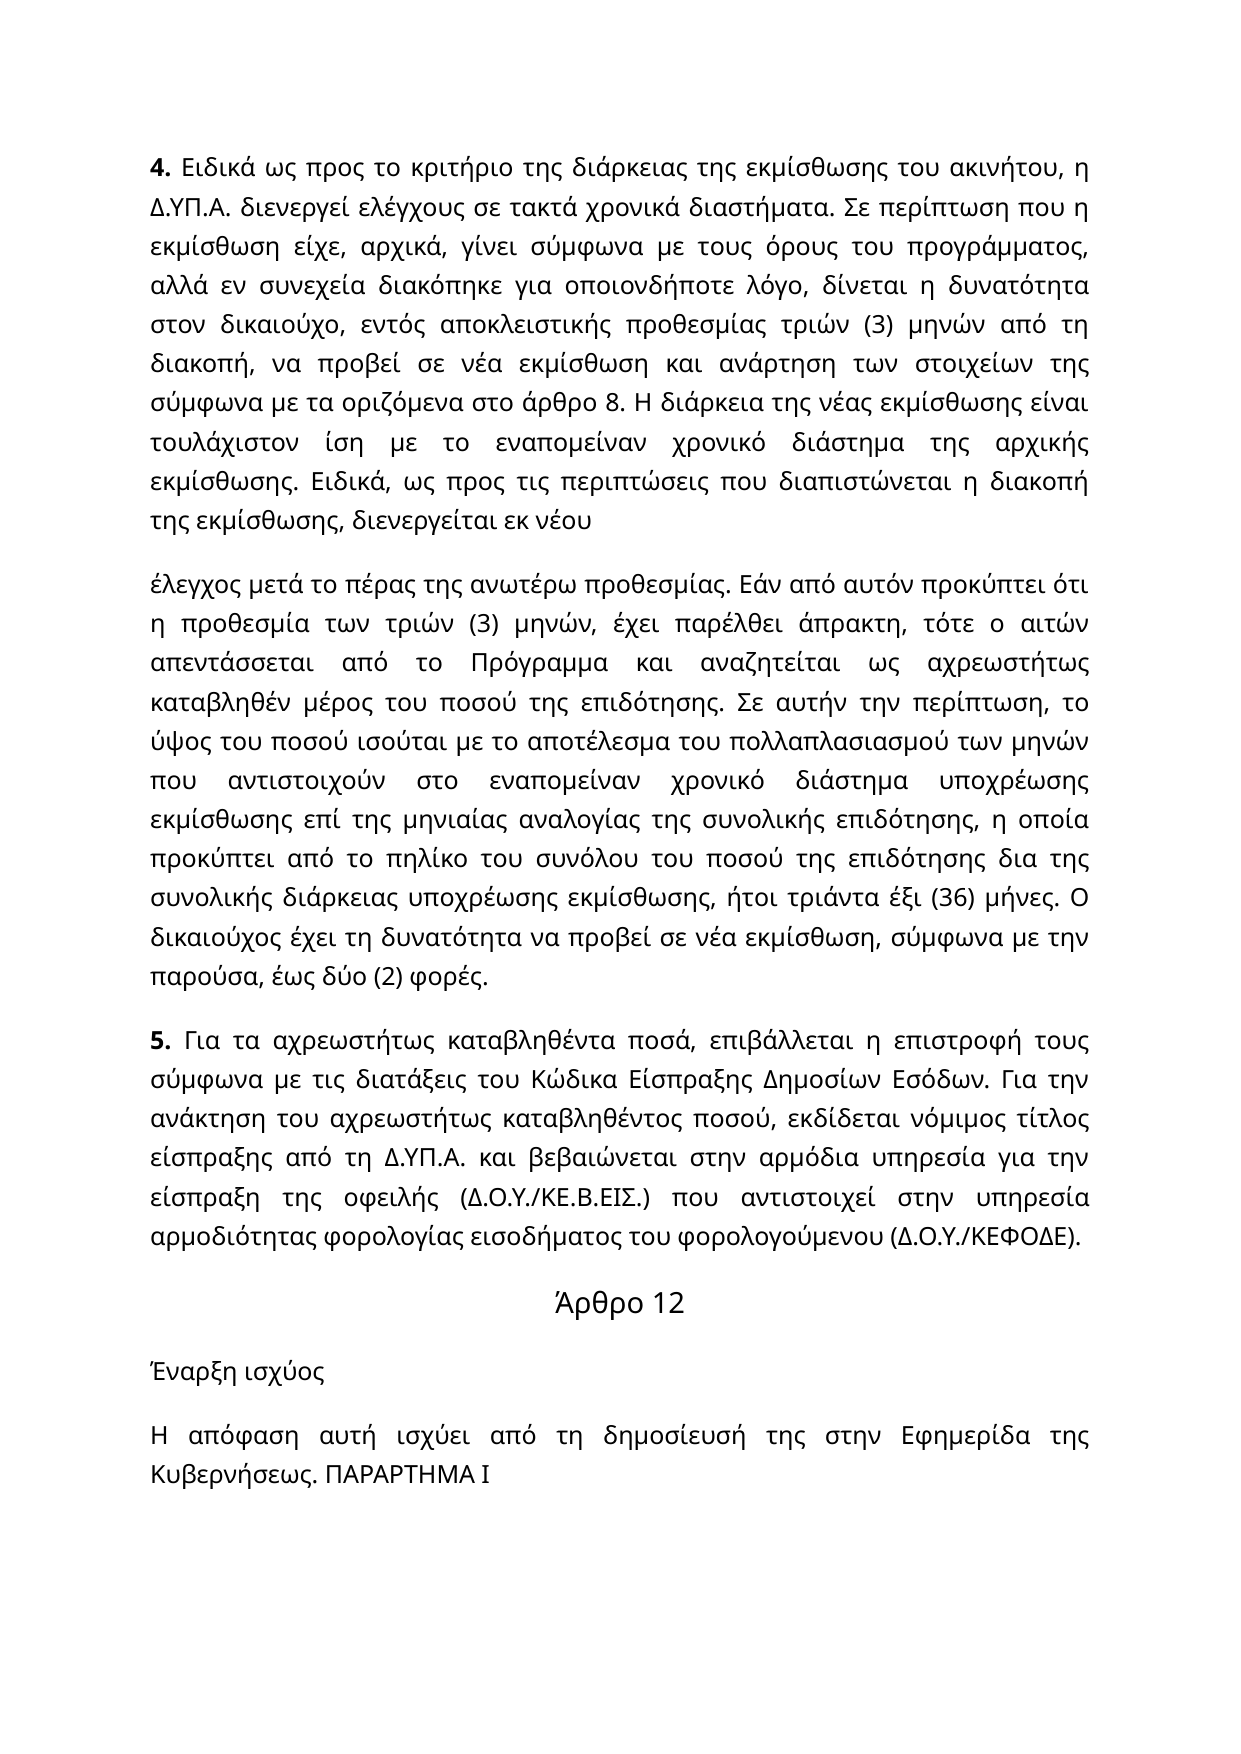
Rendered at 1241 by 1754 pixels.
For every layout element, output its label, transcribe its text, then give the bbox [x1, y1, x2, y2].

text 5. Για τα αχρεωστήτως καταβληθέντα ποσά, επιβάλλεται η επιστροφή τους σύμφωνα με τις διατάξεις του Κώδικα Είσπραξης Δημοσίων Εσόδων. Για την ανάκτηση του αχρεωστήτως καταβληθέντος ποσού, εκδίδεται νόμιμος τίτλος είσπραξης από τη Δ.ΥΠ.Α. και βεβαιώνεται στην αρμόδια υπηρεσία για την είσπραξη της οφειλής (Δ.Ο.Υ./ΚΕ.Β.ΕΙΣ.) που αντιστοιχεί στην υπηρεσία αρμοδιότητας φορολογίας εισοδήματος του φορολογούμενου (Δ.Ο.Υ./ΚΕΦΟΔΕ). [150, 1022, 1090, 1252]
text Έναρξη ισχύος [150, 1353, 1090, 1387]
text έλεγχος μετά το πέρας της ανωτέρω προθεσμίας. Εάν από αυτόν προκύπτει ότι η προθεσμία των τριών (3) μηνών, έχει παρέλθει άπρακτη, τότε ο αιτών απεντάσσεται από το Πρόγραμμα και αναζητείται ως αχρεωστήτως καταβληθέν μέρος του ποσού της επιδότησης. Σε αυτήν την περίπτωση, το ύψος του ποσού ισούται με το αποτέλεσμα του πολλαπλασιασμού των μηνών που αντιστοιχούν στο εναπομείναν χρονικό διάστημα υποχρέωσης εκμίσθωσης επί της μηνιαίας αναλογίας της συνολικής επιδότησης, η οποία προκύπτει από το πηλίκο του συνόλου του ποσού της επιδότησης δια της συνολικής διάρκειας υποχρέωσης εκμίσθωσης, ήτοι τριάντα έξι (36) μήνες. Ο δικαιούχος έχει τη δυνατότητα να προβεί σε νέα εκμίσθωση, σύμφωνα με την παρούσα, έως δύο (2) φορές. [150, 567, 1090, 992]
text Η απόφαση αυτή ισχύει από τη δημοσίευσή της στην Εφημερίδα της Κυβερνήσεως. ΠΑΡΑΡΤΗΜΑ Ι [150, 1417, 1090, 1491]
subtitle Άρθρο 12 [150, 1282, 1090, 1322]
text 4. Ειδικά ως προς το κριτήριο της διάρκειας της εκμίσθωσης του ακινήτου, η Δ.ΥΠ.Α. διενεργεί ελέγχους σε τακτά χρονικά διαστήματα. Σε περίπτωση που η εκμίσθωση είχε, αρχικά, γίνει σύμφωνα με τους όρους του προγράμματος, αλλά εν συνεχεία διακόπηκε για οποιονδήποτε λόγο, δίνεται η δυνατότητα στον δικαιούχο, εντός αποκλειστικής προθεσμίας τριών (3) μηνών από τη διακοπή, να προβεί σε νέα εκμίσθωση και ανάρτηση των στοιχείων της σύμφωνα με τα οριζόμενα στο άρθρο 8. Η διάρκεια της νέας εκμίσθωσης είναι τουλάχιστον ίση με το εναπομείναν χρονικό διάστημα της αρχικής εκμίσθωσης. Ειδικά, ως προς τις περιπτώσεις που διαπιστώνεται η διακοπή της εκμίσθωσης, διενεργείται εκ νέου [150, 150, 1090, 537]
